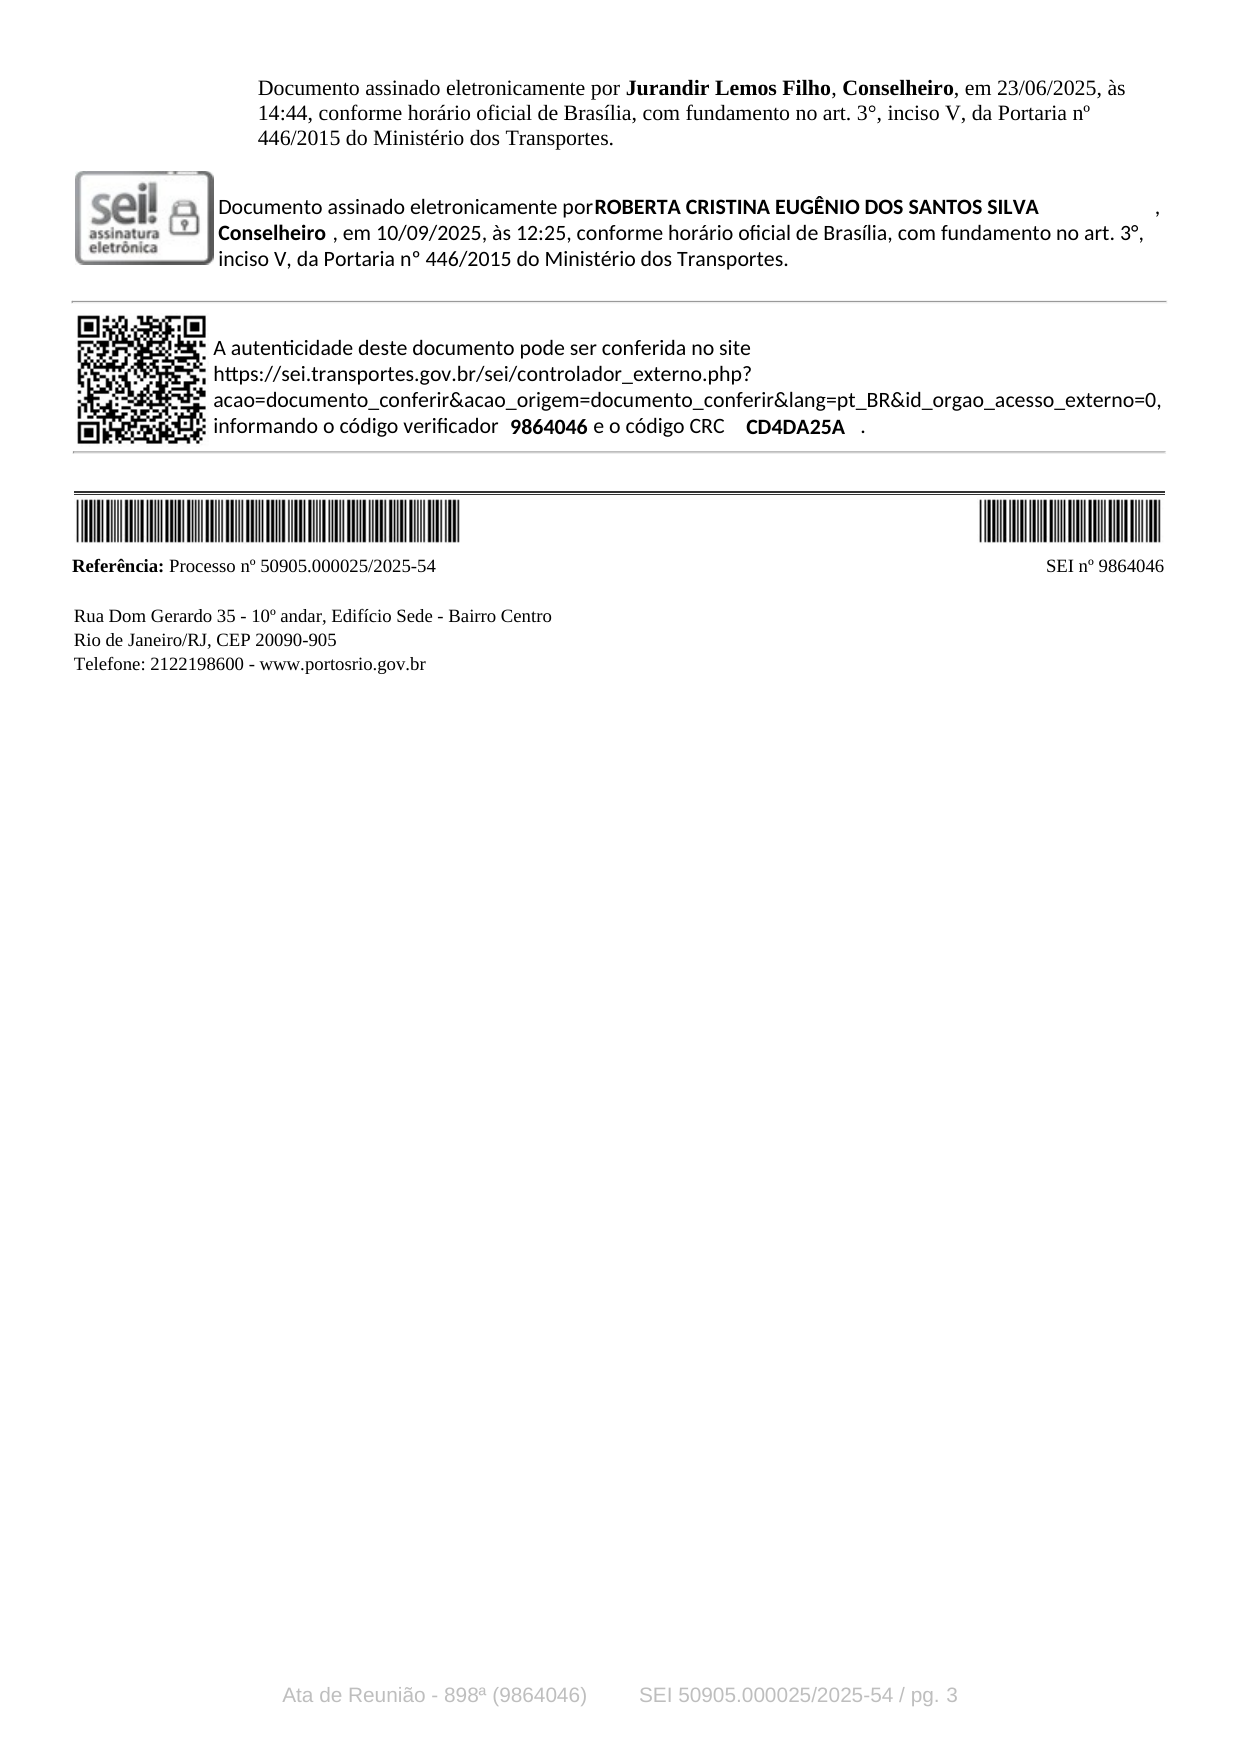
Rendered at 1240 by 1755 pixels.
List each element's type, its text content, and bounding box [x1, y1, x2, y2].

text Referência: Processo nº 50905.000025/2025-54 SEI nº 9864046 [72, 555, 1164, 576]
text Documento assinado eletronicamente por Jurandir Lemos Filho, Conselheiro, em 23/06/2025, às 14:44, conforme horário oficial de Brasília, com fundamento no art. 3°, inciso V, da Portaria nº 446/2015 do Ministério dos Transportes. [258, 75, 1164, 151]
text Rio de Janeiro/RJ, CEP 20090-905 [74, 629, 1164, 650]
text Telefone: 2122198600 - www.portosrio.gov.br [74, 653, 1164, 674]
text Rua Dom Gerardo 35 - 10º andar, Edifício Sede - Bairro Centro [74, 605, 1164, 626]
